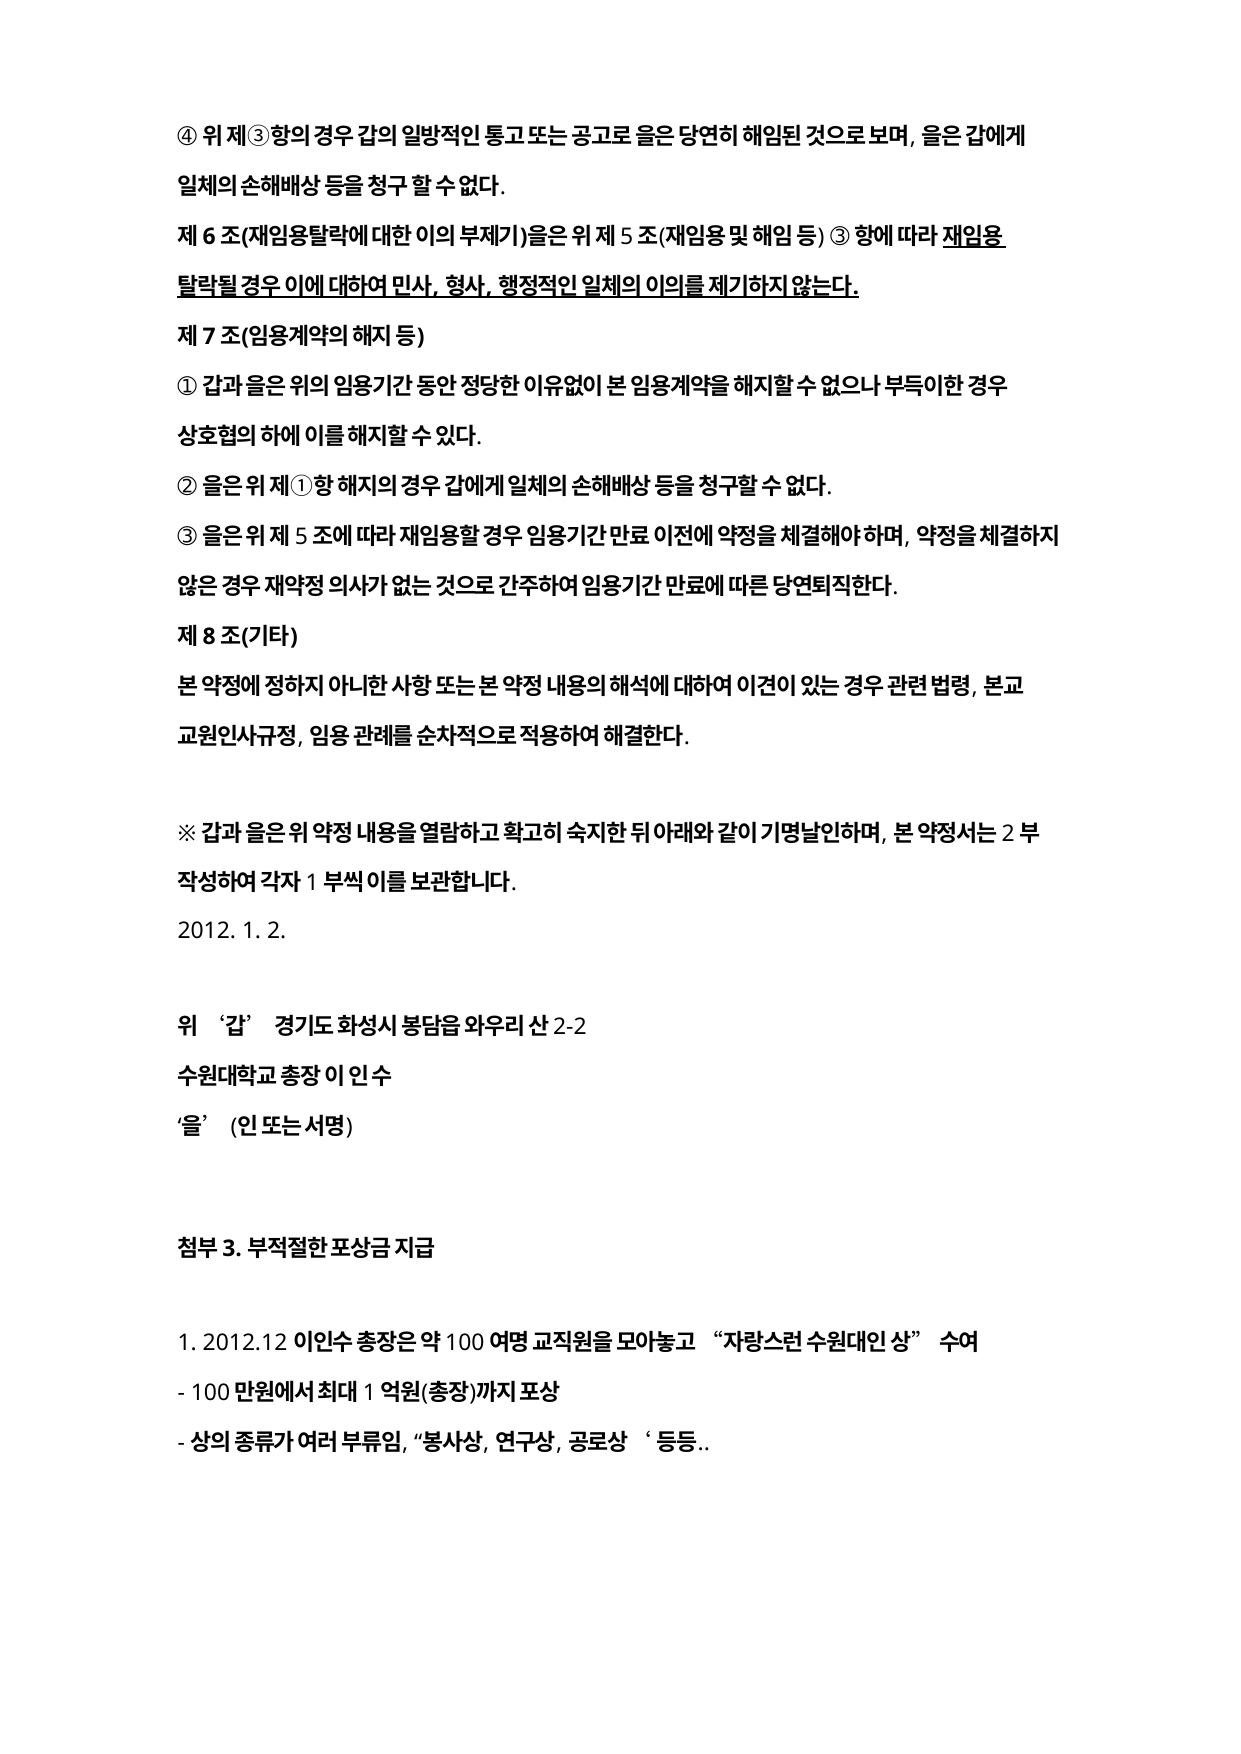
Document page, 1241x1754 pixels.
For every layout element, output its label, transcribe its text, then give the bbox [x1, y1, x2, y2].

text ➃ 위 제➂항의 경우 갑의 일방적인 통고 또는 공고로 을은 당연히 해임된 것으로 보며, 을은 갑에게 일체의 손해배상 등을 청구 할 수 없다. [177, 118, 1063, 201]
text ‘을’ (인 또는 서명) [177, 1108, 1063, 1141]
text 첨부 3. 부적절한 포상금 지급 [177, 1230, 1063, 1263]
text 제 7조(임용계약의 해지 등) [177, 318, 1063, 351]
text 위 ‘갑’ 경기도 화성시 봉담읍 와우리 산 2-2 [177, 1008, 1063, 1041]
text ※ 갑과 을은 위 약정 내용을 열람하고 확고히 숙지한 뒤 아래와 같이 기명날인하며, 본 약정서는 2부 작성하여 각자 1부씩 이를 보관합니다. [177, 814, 1063, 898]
text - 100만원에서 최대 1억원(총장)까지 포상 [177, 1374, 1063, 1408]
text 제 6조(재임용탈락에 대한 이의 부제기)을은 위 제 5조(재임용 및 해임 등) ➂항에 따라 재임용 탈락될 경우 이에 대하여 민사, 형사, 행정적인 일체의 이의를 제기하지 않는다. [177, 218, 1063, 301]
text ➂ 을은 위 제 5조에 따라 재임용할 경우 임용기간 만료 이전에 약정을 체결해야 하며, 약정을 체결하지 않은 경우 재약정 의사가 없는 것으로 간주하여 임용기간 만료에 따른 당연퇴직한다. [177, 518, 1063, 601]
text - 상의 종류가 여러 부류임, “봉사상, 연구상, 공로상‘ 등등.. [177, 1424, 1063, 1458]
text ➁ 을은 위 제➀항 해지의 경우 갑에게 일체의 손해배상 등을 청구할 수 없다. [177, 468, 1063, 501]
text 본 약정에 정하지 아니한 사항 또는 본 약정 내용의 해석에 대하여 이견이 있는 경우 관련 법령, 본교 교원인사규정, 임용 관례를 순차적으로 적용하여 해결한다. [177, 668, 1063, 751]
text ➀ 갑과 을은 위의 임용기간 동안 정당한 이유없이 본 임용계약을 해지할 수 없으나 부득이한 경우 상호협의 하에 이를 해지할 수 있다. [177, 368, 1063, 451]
text 제 8조(기타) [177, 618, 1063, 651]
text 1. 2012.12 이인수 총장은 약 100여명 교직원을 모아놓고 “자랑스런 수원대인 상” 수여 [177, 1324, 1063, 1358]
text 2012. 1. 2. [177, 914, 1063, 946]
text 수원대학교 총장 이 인 수 [177, 1058, 1063, 1091]
